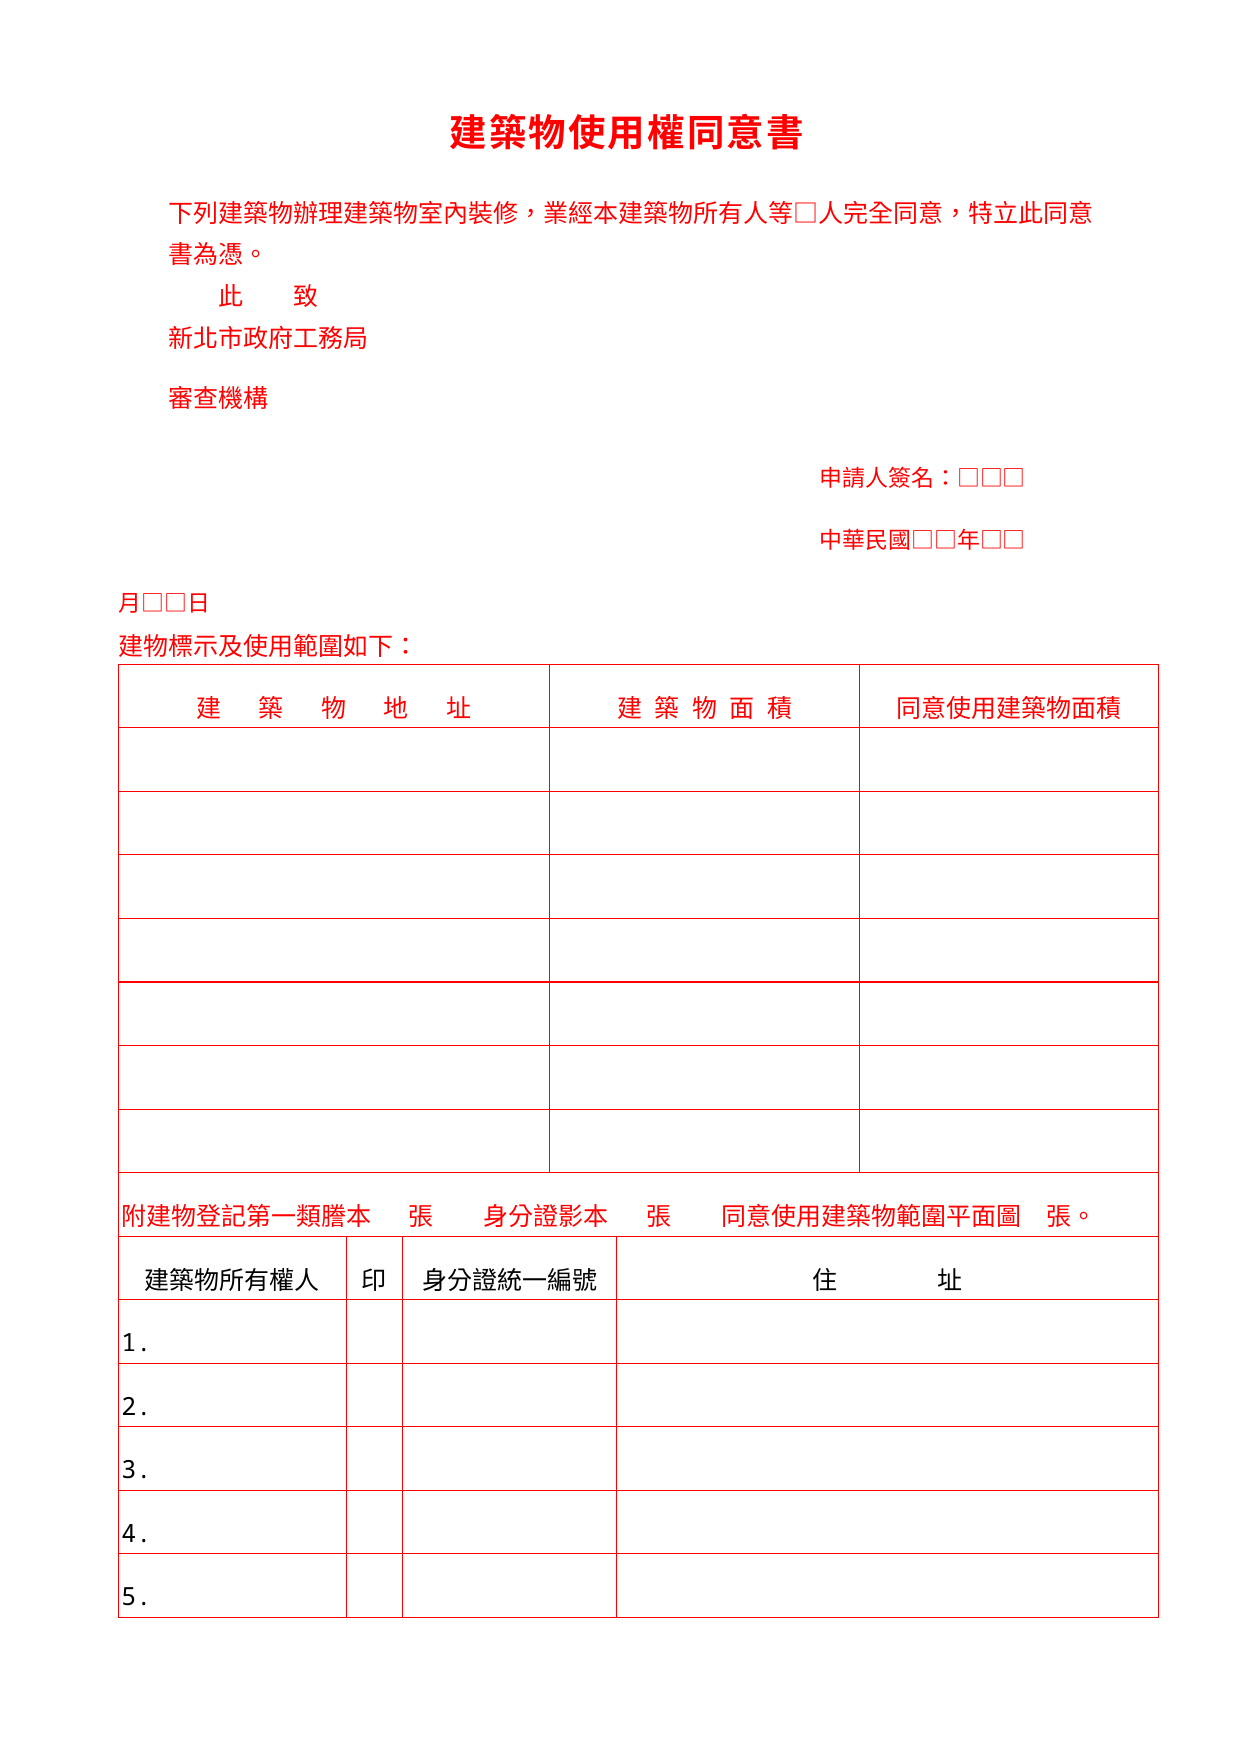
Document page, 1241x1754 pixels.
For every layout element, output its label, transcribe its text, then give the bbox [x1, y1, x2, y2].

table_cell [617, 1300, 1158, 1363]
table_cell [550, 983, 859, 1045]
table_cell [550, 855, 859, 918]
table_cell [119, 728, 549, 791]
table_cell 3. [119, 1427, 346, 1490]
table_cell [403, 1300, 616, 1363]
table_cell [860, 1046, 1158, 1108]
table_cell [860, 728, 1158, 791]
table_cell 住 址 [617, 1237, 1158, 1299]
table_cell [617, 1364, 1158, 1426]
table_header 建 築 物 地 址 [119, 665, 549, 727]
text 此 致 [118, 272, 1122, 314]
table_cell [347, 1491, 402, 1553]
table_cell 2. [119, 1364, 346, 1426]
table_header 同意使用建築物面積 [860, 665, 1158, 727]
table_cell [403, 1554, 616, 1617]
table_cell [550, 792, 859, 854]
table_cell 建築物所有權人 [119, 1237, 346, 1299]
table_cell [617, 1491, 1158, 1553]
table_cell [860, 855, 1158, 918]
table_cell [347, 1427, 402, 1490]
table_cell [403, 1364, 616, 1426]
table_cell [347, 1300, 402, 1363]
table_cell 4. [119, 1491, 346, 1553]
table_cell 1. [119, 1300, 346, 1363]
text 申請人簽名：□□□ [118, 434, 1122, 497]
table_cell [119, 983, 549, 1045]
table_cell [550, 1046, 859, 1108]
text 建物標示及使用範圍如下： [118, 622, 1122, 664]
text 中華民國□□年□□月□□日 [118, 497, 1030, 622]
table_cell [347, 1364, 402, 1426]
table_cell [119, 919, 549, 981]
text 建築物使用權同意書 [118, 89, 1122, 151]
table_cell [403, 1491, 616, 1553]
text 書為憑。 [168, 230, 1122, 272]
text 下列建築物辦理建築物室內裝修，業經本建築物所有人等□人完全同意，特立此同意 [168, 189, 1122, 230]
table_cell [119, 1046, 549, 1108]
table_cell 5. [119, 1554, 346, 1617]
table_cell 身分證統一編號 [403, 1237, 616, 1299]
table_cell [617, 1427, 1158, 1490]
table_cell [550, 919, 859, 981]
table_cell [617, 1554, 1158, 1617]
table_cell [860, 1110, 1158, 1172]
text 審查機構 [118, 374, 1122, 416]
table_cell [403, 1427, 616, 1490]
table_cell [119, 792, 549, 854]
table_cell [860, 983, 1158, 1045]
table_cell 印 [347, 1237, 402, 1299]
table_cell [347, 1554, 402, 1617]
table_cell [119, 1110, 549, 1172]
text 新北市政府工務局 [118, 314, 1122, 355]
table_cell [860, 919, 1158, 981]
table_cell [550, 728, 859, 791]
table_cell 附建物登記第一類謄本 張 身分證影本 張 同意使用建築物範圍平面圖 張。 [119, 1173, 1158, 1236]
table_cell [119, 855, 549, 918]
table_cell [550, 1110, 859, 1172]
table_cell [860, 792, 1158, 854]
table_header 建 築 物 面 積 [550, 665, 859, 727]
